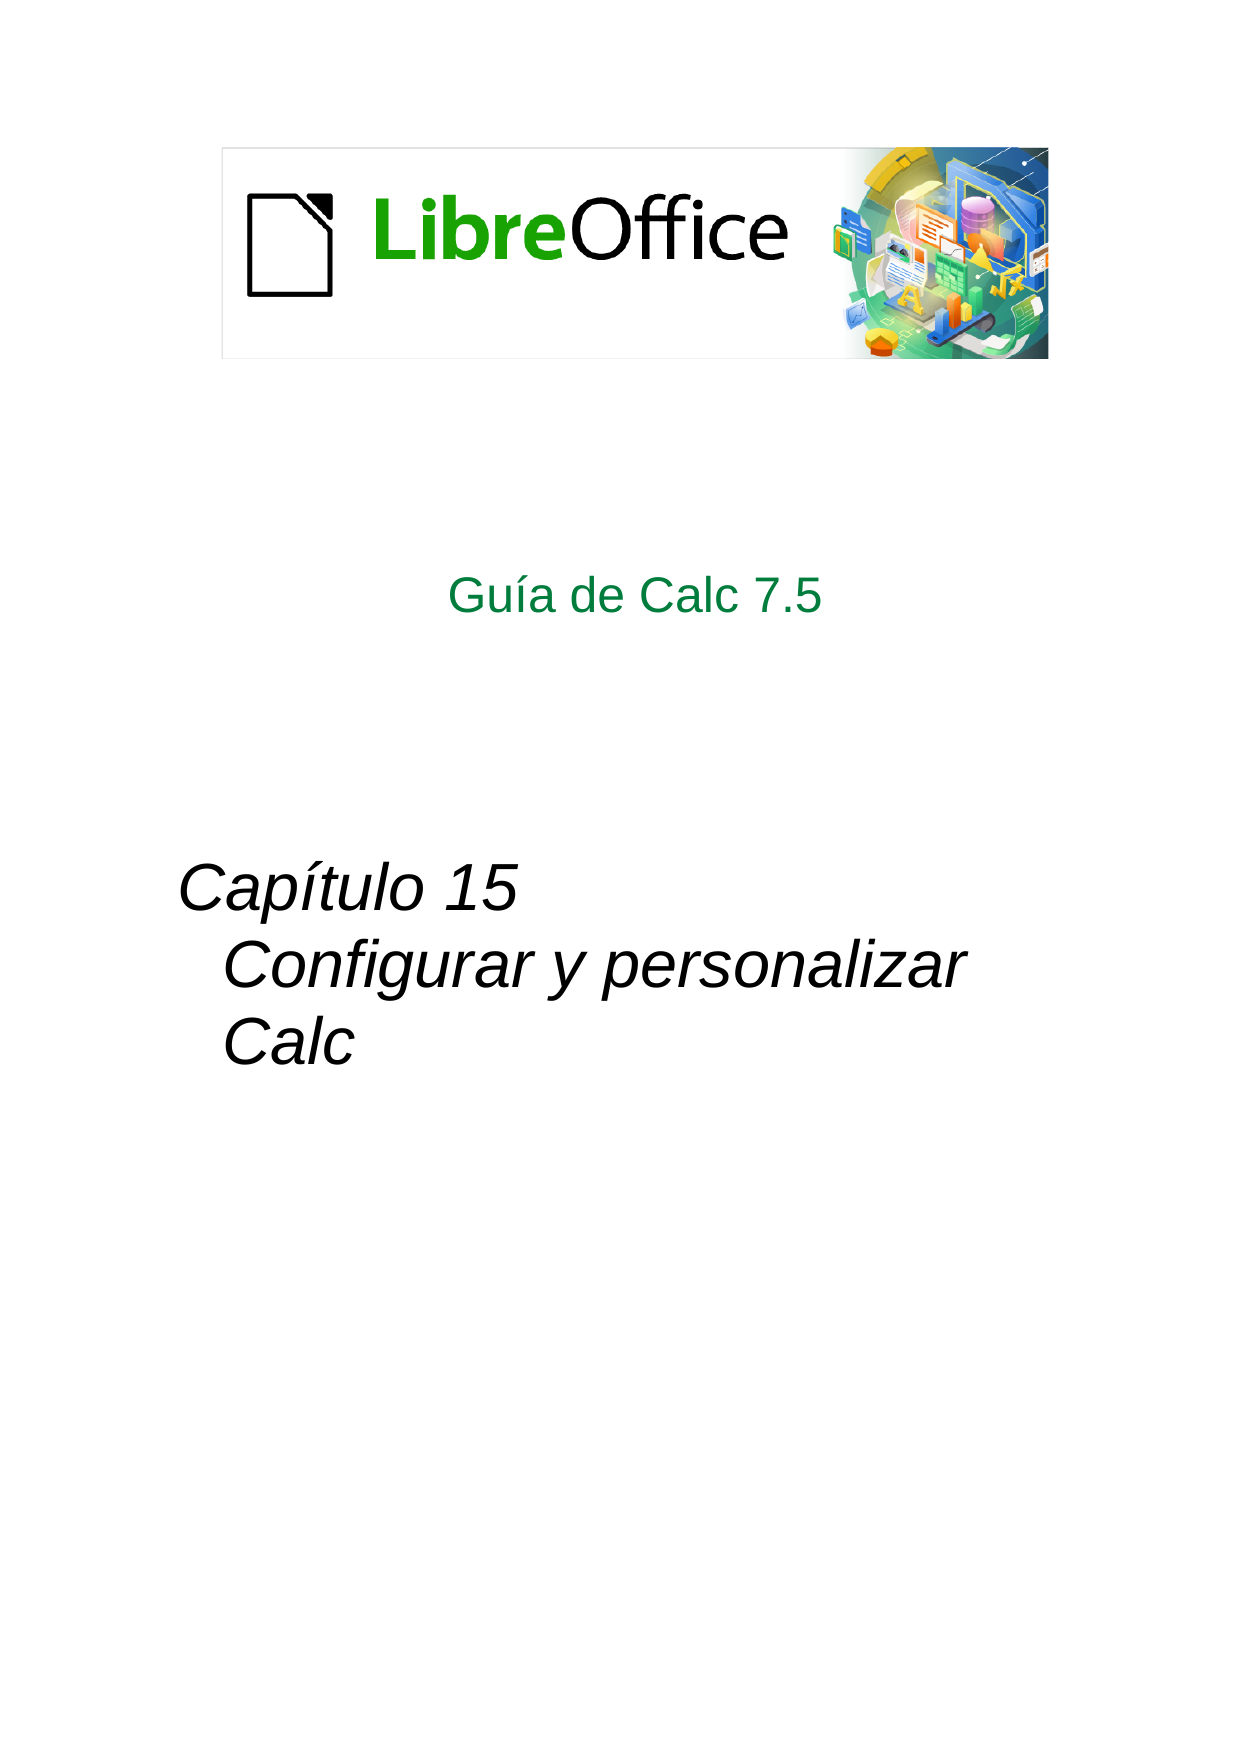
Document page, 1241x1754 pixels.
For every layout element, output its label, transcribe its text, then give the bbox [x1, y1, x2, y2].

title Capítulo 15 Configurar y personalizar Calc [177, 848, 1033, 1078]
picture [221, 147, 1049, 359]
text Guía de Calc 7.5 [177, 566, 1093, 623]
